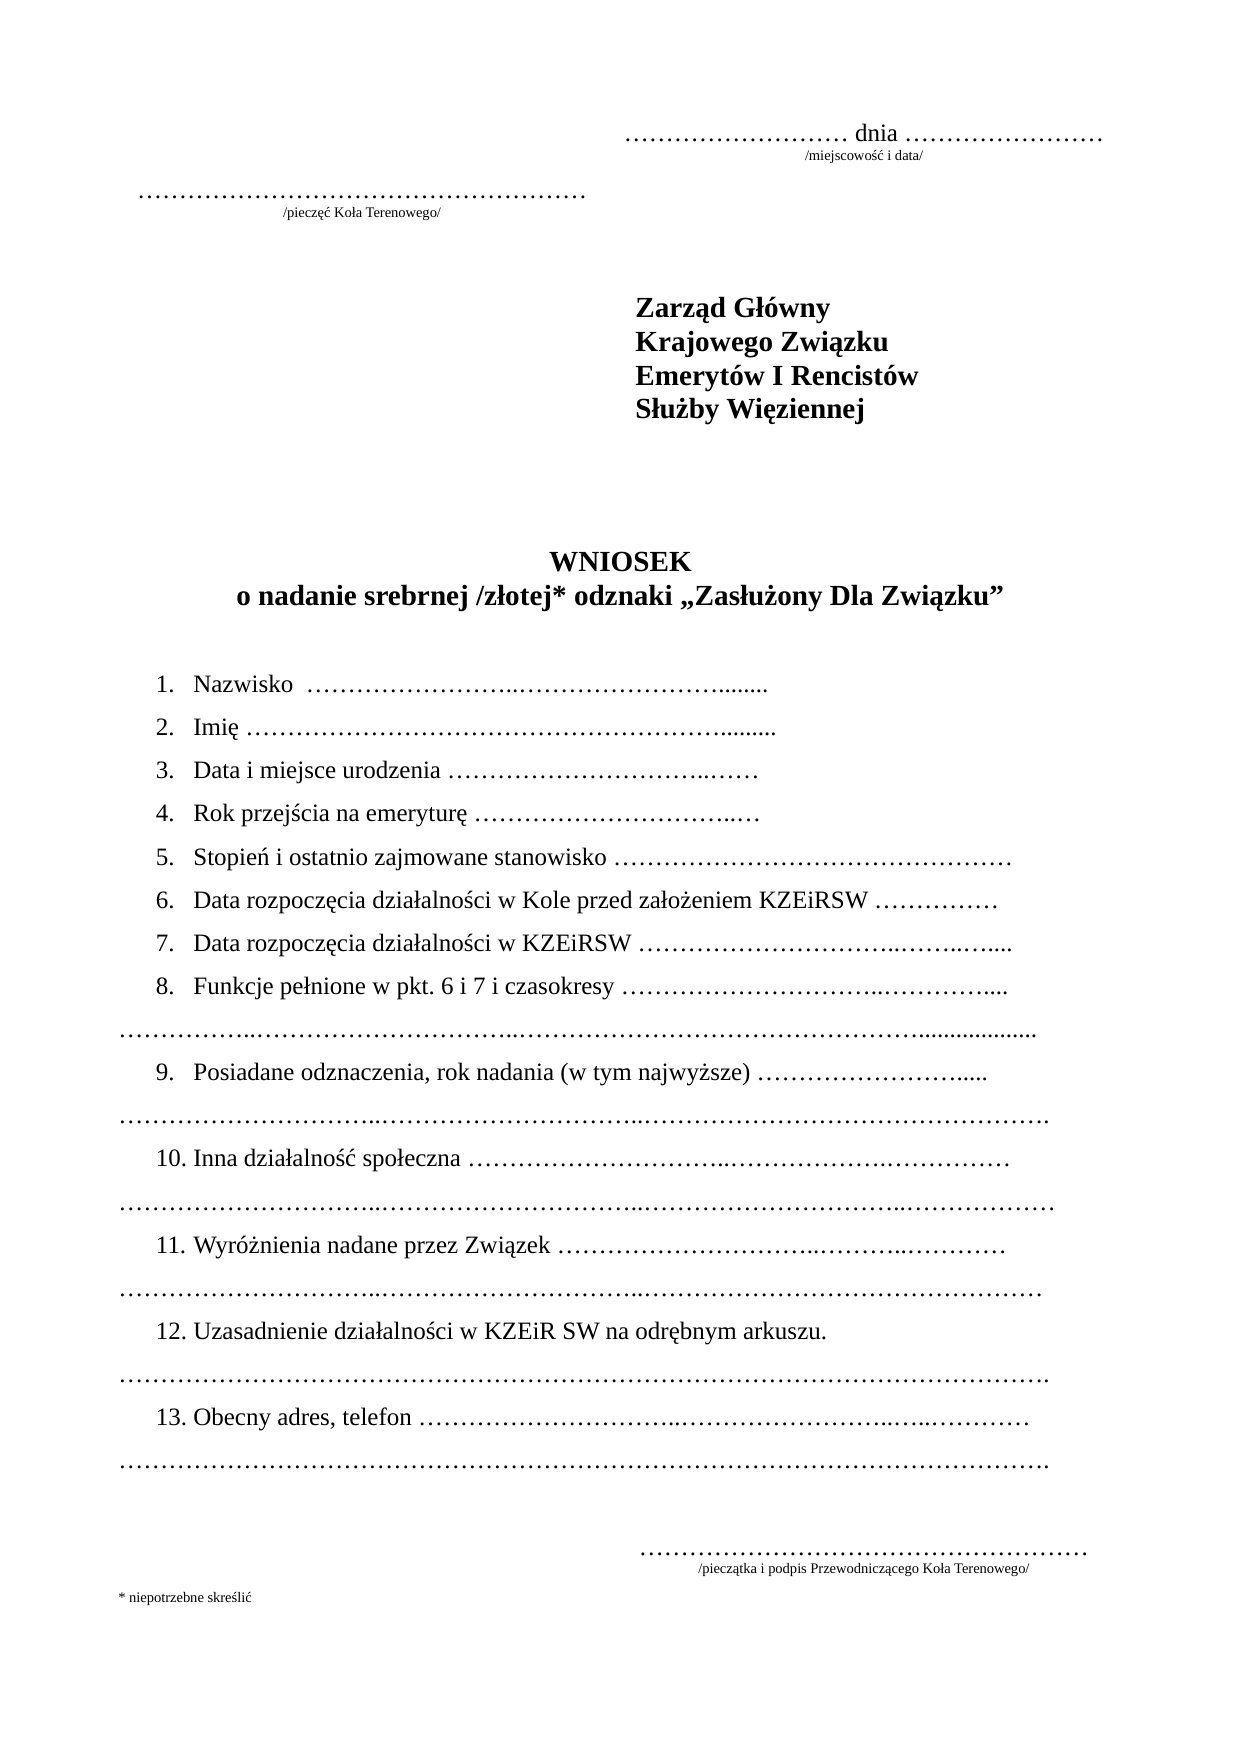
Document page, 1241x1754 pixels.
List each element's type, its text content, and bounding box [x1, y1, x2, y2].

text …………………………..…………………………..…………………………………………. [118, 1100, 1122, 1129]
list Obecny adres, telefon …………………………..……………………..…..………… [156, 1402, 1122, 1431]
text ……………………… dnia …………………… [605, 118, 1122, 147]
list Posiadane odznaczenia, rok nadania (w tym najwyższe) ……………………..... [156, 1057, 1122, 1086]
list Wyróżnienia nadane przez Związek …………………………..………..………… [156, 1230, 1122, 1258]
text * niepotrzebne skreślić [118, 1589, 1122, 1618]
list Data i miejsce urodzenia …………………………..…… [156, 755, 1122, 784]
list Nazwisko ……………………..……………………........ [156, 669, 1122, 698]
list Imię …………………………………………………......... [156, 712, 1122, 741]
list Data rozpoczęcia działalności w Kole przed założeniem KZEiRSW …………… [156, 885, 1122, 913]
list Stopień i ostatnio zajmowane stanowisko ………………………………………… [156, 842, 1122, 870]
list Funkcje pełnione w pkt. 6 i 7 i czasokresy …………………………..………….... [156, 971, 1122, 1000]
text Służby Więziennej [532, 391, 1122, 425]
list Data rozpoczęcia działalności w KZEiRSW …………………………..……..….... [156, 928, 1122, 957]
text …………………………..…………………………..………………………………………… [118, 1273, 1122, 1302]
text WNIOSEK [118, 544, 1122, 578]
text ……………………………………………… [605, 1532, 1122, 1560]
text …………………………………………………………………………………………………. [118, 1359, 1122, 1388]
text /miejscowość i data/ [605, 147, 1122, 176]
list Inna działalność społeczna …………………………..……………….…………… [156, 1143, 1122, 1172]
text o nadanie srebrnej /złotej* odznaki „Zasłużony Dla Związku” [118, 578, 1122, 612]
text ……………..…………………………..…………………………………………................... [118, 1014, 1122, 1043]
text …………………………..…………………………..…………………………..……………… [118, 1187, 1122, 1215]
text Emerytów I Rencistów [532, 358, 1122, 391]
list Uzasadnienie działalności w KZEiR SW na odrębnym arkuszu. [156, 1316, 1122, 1345]
text /pieczątka i podpis Przewodniczącego Koła Terenowego/ [605, 1560, 1122, 1589]
list Rok przejścia na emeryturę …………………………..… [156, 798, 1122, 827]
text Zarząd Główny [532, 291, 1122, 324]
text …………………………………………………………………………………………………. [118, 1445, 1122, 1474]
text Krajowego Związku [532, 324, 1122, 358]
text ……………………………………………… [118, 176, 605, 204]
text /pieczęć Koła Terenowego/ [118, 204, 605, 233]
